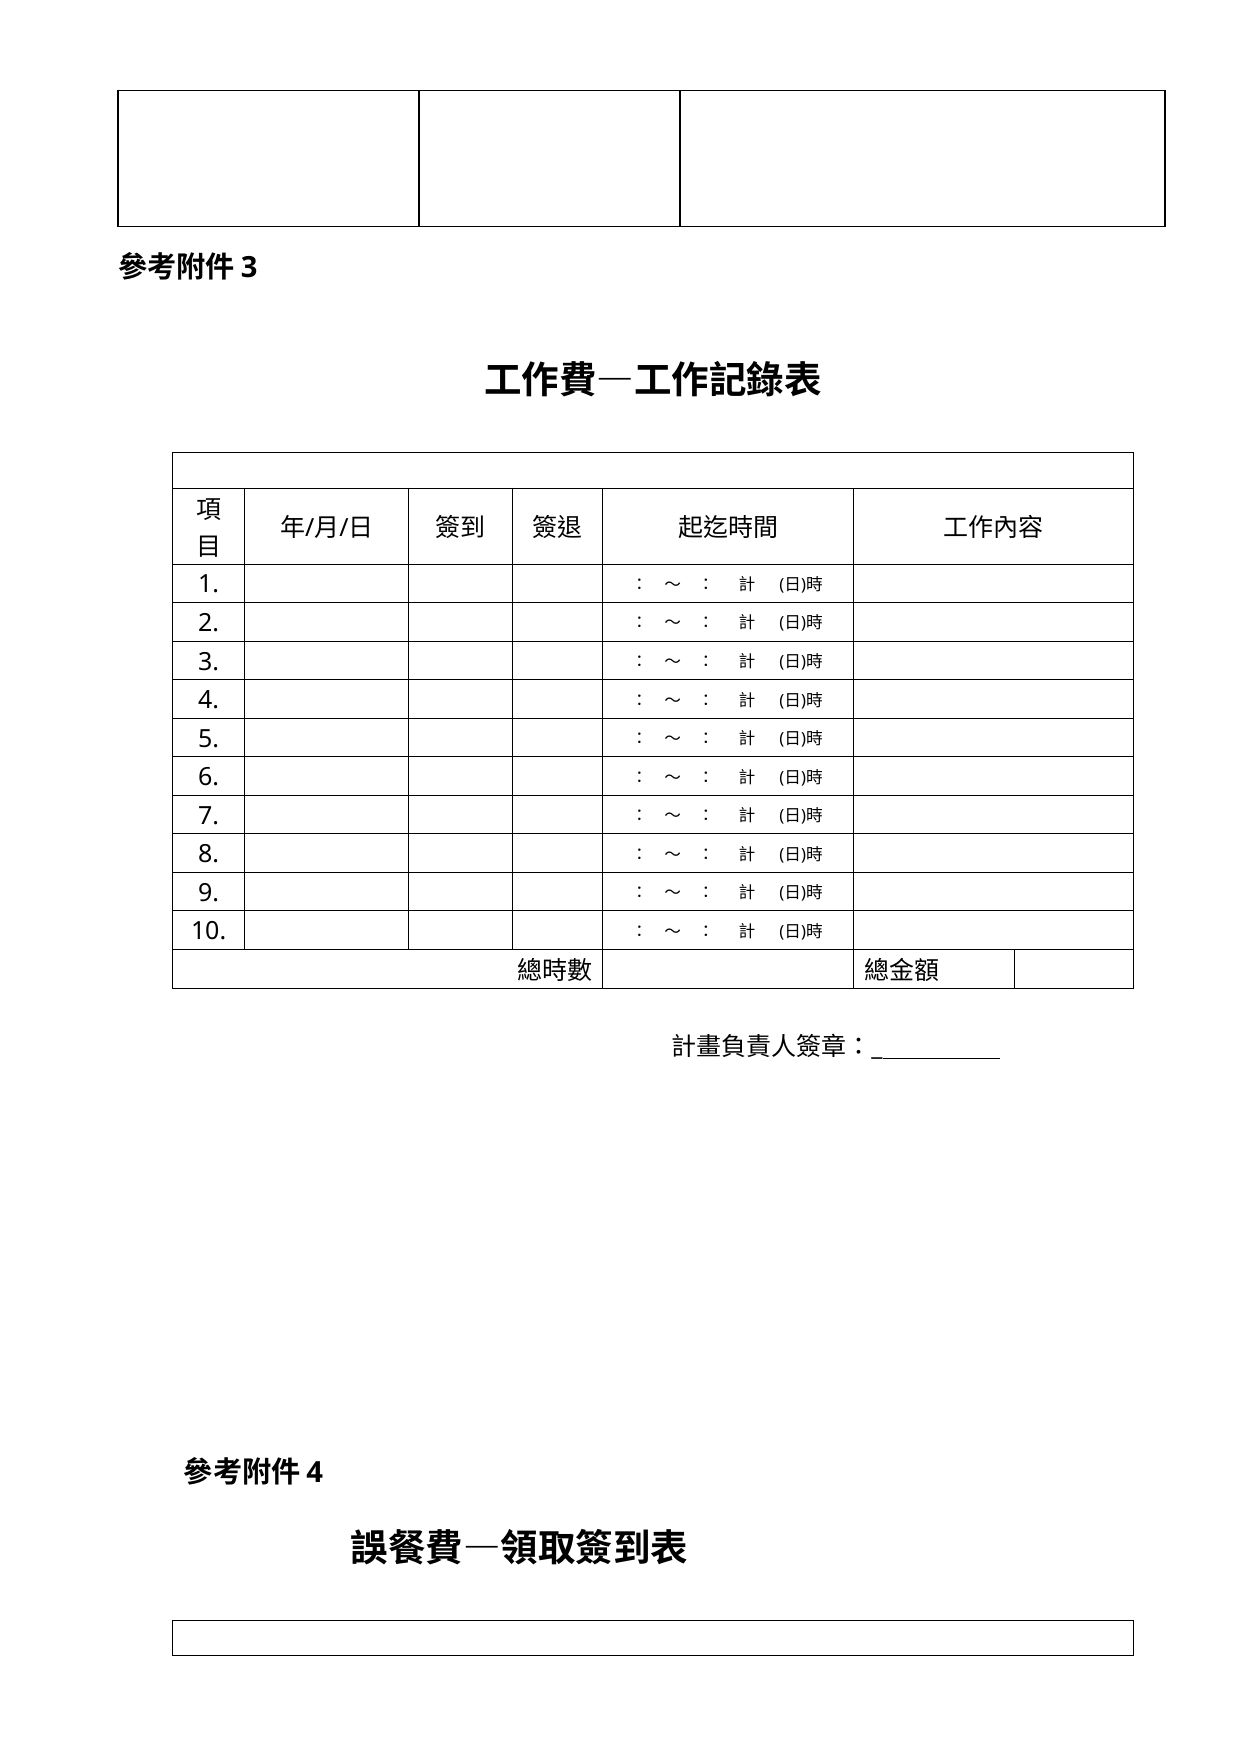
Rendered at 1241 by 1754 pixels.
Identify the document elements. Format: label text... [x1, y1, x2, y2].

table_cell [409, 603, 512, 641]
table_cell ： ～ ： 計 (日)時 [603, 796, 853, 833]
table_cell ： ～ ： 計 (日)時 [603, 873, 853, 910]
table_cell [854, 565, 1133, 602]
table_cell [513, 680, 602, 718]
table_cell [245, 796, 408, 833]
table_cell [245, 757, 408, 795]
table_cell 6. [173, 757, 244, 795]
table_cell ： ～ ： 計 (日)時 [603, 719, 853, 756]
table_header 參考附件4 誤餐費—領取簽到表 [173, 1401, 1133, 1620]
table_cell 3. [173, 642, 244, 679]
table_cell [173, 1621, 1133, 1655]
table_cell [854, 603, 1133, 641]
table_cell 簽到 [409, 489, 512, 563]
table_cell [409, 642, 512, 679]
table_cell [513, 565, 602, 602]
table_cell [245, 680, 408, 718]
table_cell [1015, 950, 1133, 987]
table_cell [513, 834, 602, 872]
table_cell [173, 453, 1133, 487]
table_cell [513, 719, 602, 756]
table_cell [854, 642, 1133, 679]
text 參考附件3 [118, 227, 1165, 302]
table_cell [409, 680, 512, 718]
table_cell [119, 91, 418, 226]
table_cell [854, 680, 1133, 718]
table_cell ： ～ ： 計 (日)時 [603, 680, 853, 718]
table_cell 7. [173, 796, 244, 833]
table_cell 工作內容 [854, 489, 1133, 563]
table_cell [854, 796, 1133, 833]
table_cell 4. [173, 680, 244, 718]
table_cell [245, 719, 408, 756]
table_cell ： ～ ： 計 (日)時 [603, 565, 853, 602]
table_cell [409, 834, 512, 872]
table_cell [513, 873, 602, 910]
table_cell ： ～ ： 計 (日)時 [603, 834, 853, 872]
table_cell [854, 757, 1133, 795]
table_cell [245, 911, 408, 949]
table_cell 簽退 [513, 489, 602, 563]
table_cell 總時數 [173, 950, 602, 987]
table_cell 1. [173, 565, 244, 602]
table_cell 起迄時間 [603, 489, 853, 563]
table_cell [409, 565, 512, 602]
table_cell [409, 911, 512, 949]
table_cell [513, 796, 602, 833]
table_cell [409, 757, 512, 795]
table_cell [245, 565, 408, 602]
table_cell [409, 796, 512, 833]
table_cell [420, 91, 679, 226]
table_cell [245, 834, 408, 872]
table_cell 5. [173, 719, 244, 756]
table_cell [409, 719, 512, 756]
table_cell [245, 603, 408, 641]
table_cell [603, 950, 853, 987]
table_cell ： ～ ： 計 (日)時 [603, 911, 853, 949]
table_cell [854, 911, 1133, 949]
table_cell ： ～ ： 計 (日)時 [603, 642, 853, 679]
table_cell ： ～ ： 計 (日)時 [603, 603, 853, 641]
table_cell 項目 [173, 489, 244, 563]
table_cell ： ～ ： 計 (日)時 [603, 757, 853, 795]
table_cell [854, 834, 1133, 872]
table_cell [409, 873, 512, 910]
table_cell 8. [173, 834, 244, 872]
table_cell [513, 642, 602, 679]
table_cell 總金額 [854, 950, 1014, 987]
table_cell [681, 91, 1164, 226]
table_cell [513, 911, 602, 949]
table_cell [854, 719, 1133, 756]
table_cell [245, 642, 408, 679]
table_cell [513, 757, 602, 795]
table_header 工作費—工作記錄表 [173, 340, 1133, 452]
table_cell 9. [173, 873, 244, 910]
table_cell [854, 873, 1133, 910]
table_cell [513, 603, 602, 641]
table_cell 10. [173, 911, 244, 949]
table_cell 年/月/日 [245, 489, 408, 563]
table_cell 計畫負責人簽章：_ [173, 989, 1133, 1063]
table_cell 2. [173, 603, 244, 641]
table_cell [245, 873, 408, 910]
